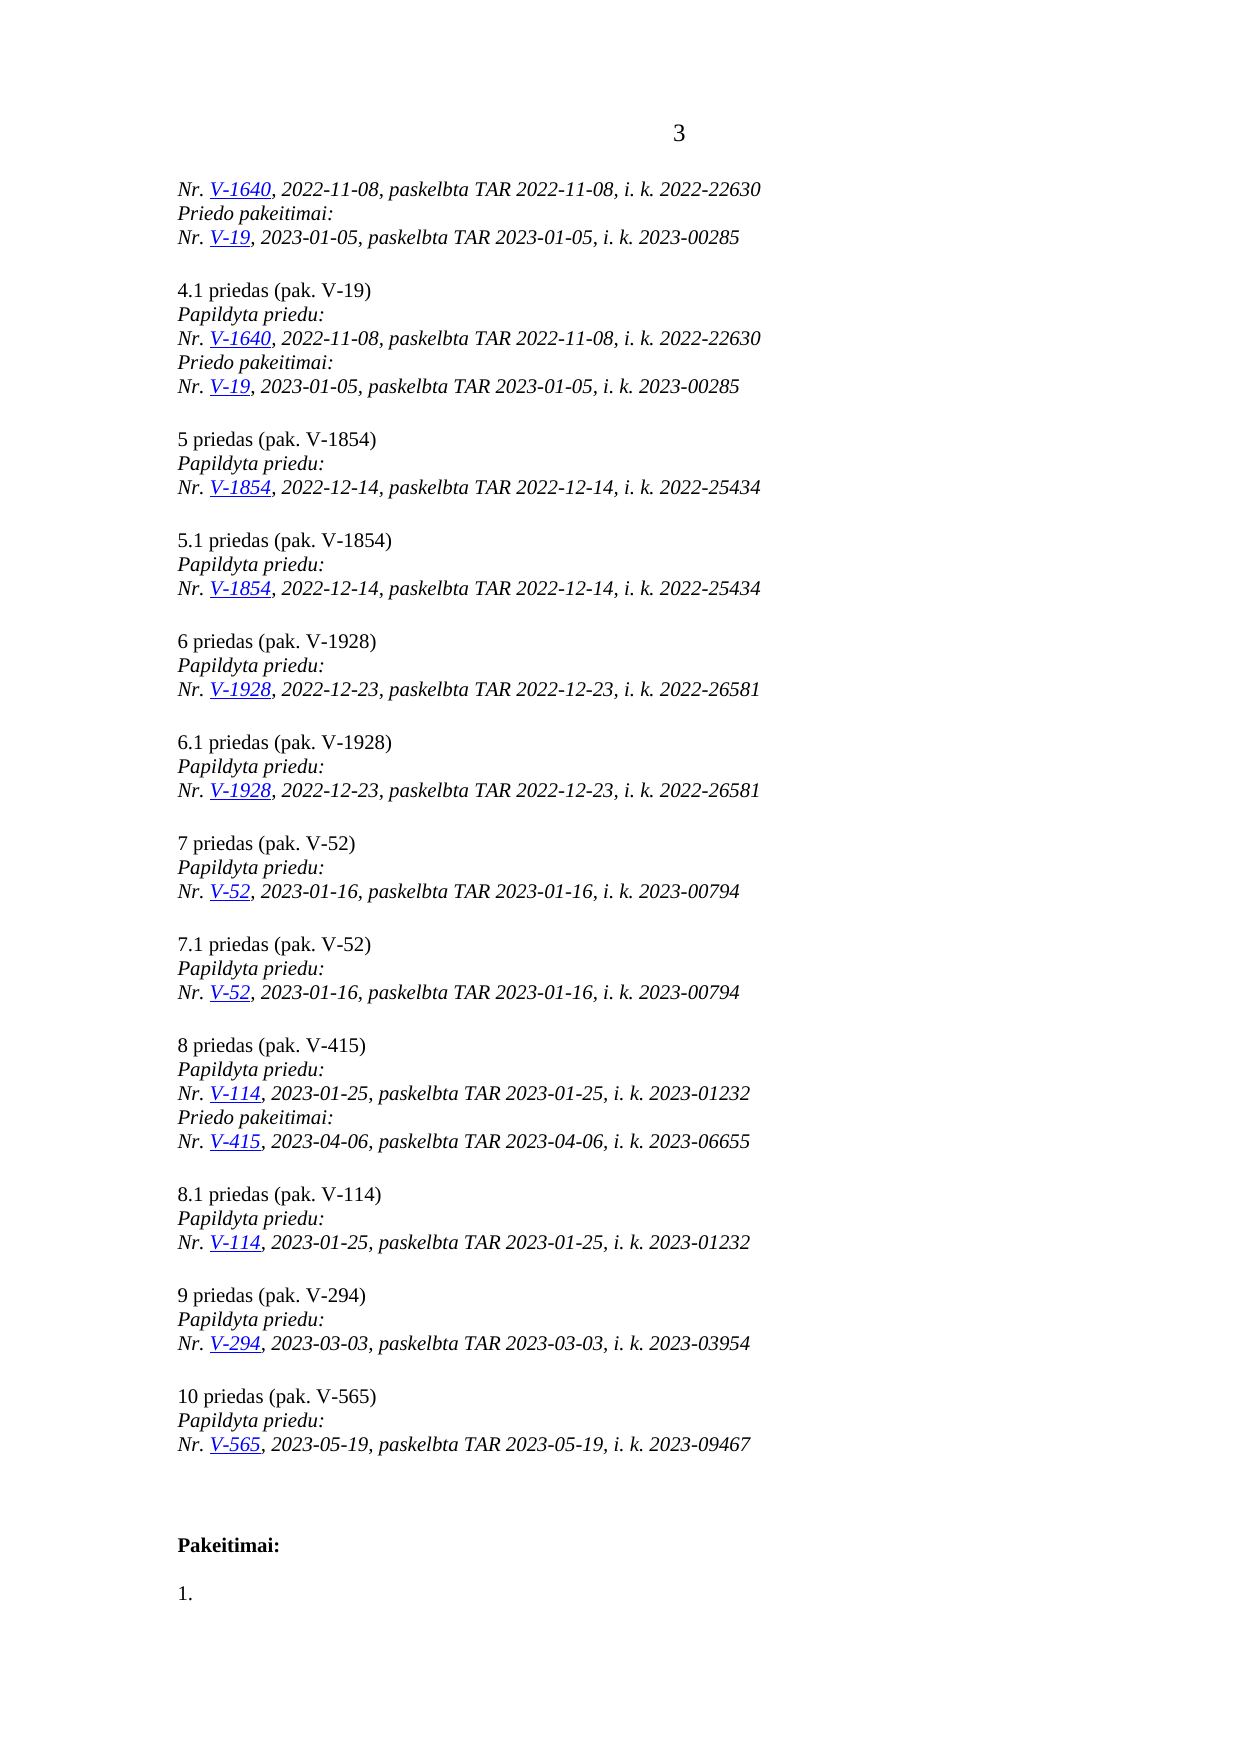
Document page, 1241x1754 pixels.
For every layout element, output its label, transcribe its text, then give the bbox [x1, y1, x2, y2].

text 8 priedas (pak. V-415) [177, 1033, 1181, 1057]
text 7 priedas (pak. V-52) [177, 831, 1181, 855]
text Papildyta priedu: [177, 855, 1181, 879]
text Nr. V-1928, 2022-12-23, paskelbta TAR 2022-12-23, i. k. 2022-26581 [177, 778, 1181, 802]
text Papildyta priedu: [177, 552, 1181, 576]
text Priedo pakeitimai: [177, 350, 1181, 374]
text Papildyta priedu: [177, 1408, 1181, 1432]
text Nr. V-1640, 2022-11-08, paskelbta TAR 2022-11-08, i. k. 2022-22630 [177, 326, 1181, 350]
text Nr. V-1928, 2022-12-23, paskelbta TAR 2022-12-23, i. k. 2022-26581 [177, 677, 1181, 701]
text Papildyta priedu: [177, 1057, 1181, 1081]
text 10 priedas (pak. V-565) [177, 1384, 1181, 1408]
text Papildyta priedu: [177, 653, 1181, 677]
text Nr. V-114, 2023-01-25, paskelbta TAR 2023-01-25, i. k. 2023-01232 [177, 1230, 1181, 1254]
text 9 priedas (pak. V-294) [177, 1283, 1181, 1307]
text 6.1 priedas (pak. V-1928) [177, 730, 1181, 754]
text Nr. V-1640, 2022-11-08, paskelbta TAR 2022-11-08, i. k. 2022-22630 [177, 177, 1181, 201]
text 4.1 priedas (pak. V-19) [177, 278, 1181, 302]
text Nr. V-114, 2023-01-25, paskelbta TAR 2023-01-25, i. k. 2023-01232 [177, 1081, 1181, 1105]
text Priedo pakeitimai: [177, 1105, 1181, 1129]
text Nr. V-1854, 2022-12-14, paskelbta TAR 2022-12-14, i. k. 2022-25434 [177, 475, 1181, 499]
text Pakeitimai: [177, 1533, 1181, 1557]
text 5 priedas (pak. V-1854) [177, 427, 1181, 451]
text Nr. V-1854, 2022-12-14, paskelbta TAR 2022-12-14, i. k. 2022-25434 [177, 576, 1181, 600]
text Papildyta priedu: [177, 956, 1181, 980]
text Nr. V-52, 2023-01-16, paskelbta TAR 2023-01-16, i. k. 2023-00794 [177, 980, 1181, 1004]
text Papildyta priedu: [177, 451, 1181, 475]
text 1. [177, 1581, 1181, 1605]
text Nr. V-415, 2023-04-06, paskelbta TAR 2023-04-06, i. k. 2023-06655 [177, 1129, 1181, 1153]
text 8.1 priedas (pak. V-114) [177, 1182, 1181, 1206]
text Nr. V-19, 2023-01-05, paskelbta TAR 2023-01-05, i. k. 2023-00285 [177, 225, 1181, 249]
text Papildyta priedu: [177, 1307, 1181, 1331]
text 6 priedas (pak. V-1928) [177, 629, 1181, 653]
text Nr. V-565, 2023-05-19, paskelbta TAR 2023-05-19, i. k. 2023-09467 [177, 1432, 1181, 1456]
text 5.1 priedas (pak. V-1854) [177, 528, 1181, 552]
text 7.1 priedas (pak. V-52) [177, 932, 1181, 956]
text Nr. V-19, 2023-01-05, paskelbta TAR 2023-01-05, i. k. 2023-00285 [177, 374, 1181, 398]
text Priedo pakeitimai: [177, 201, 1181, 225]
text Papildyta priedu: [177, 302, 1181, 326]
text Nr. V-294, 2023-03-03, paskelbta TAR 2023-03-03, i. k. 2023-03954 [177, 1331, 1181, 1355]
text Papildyta priedu: [177, 754, 1181, 778]
text Nr. V-52, 2023-01-16, paskelbta TAR 2023-01-16, i. k. 2023-00794 [177, 879, 1181, 903]
text Papildyta priedu: [177, 1206, 1181, 1230]
